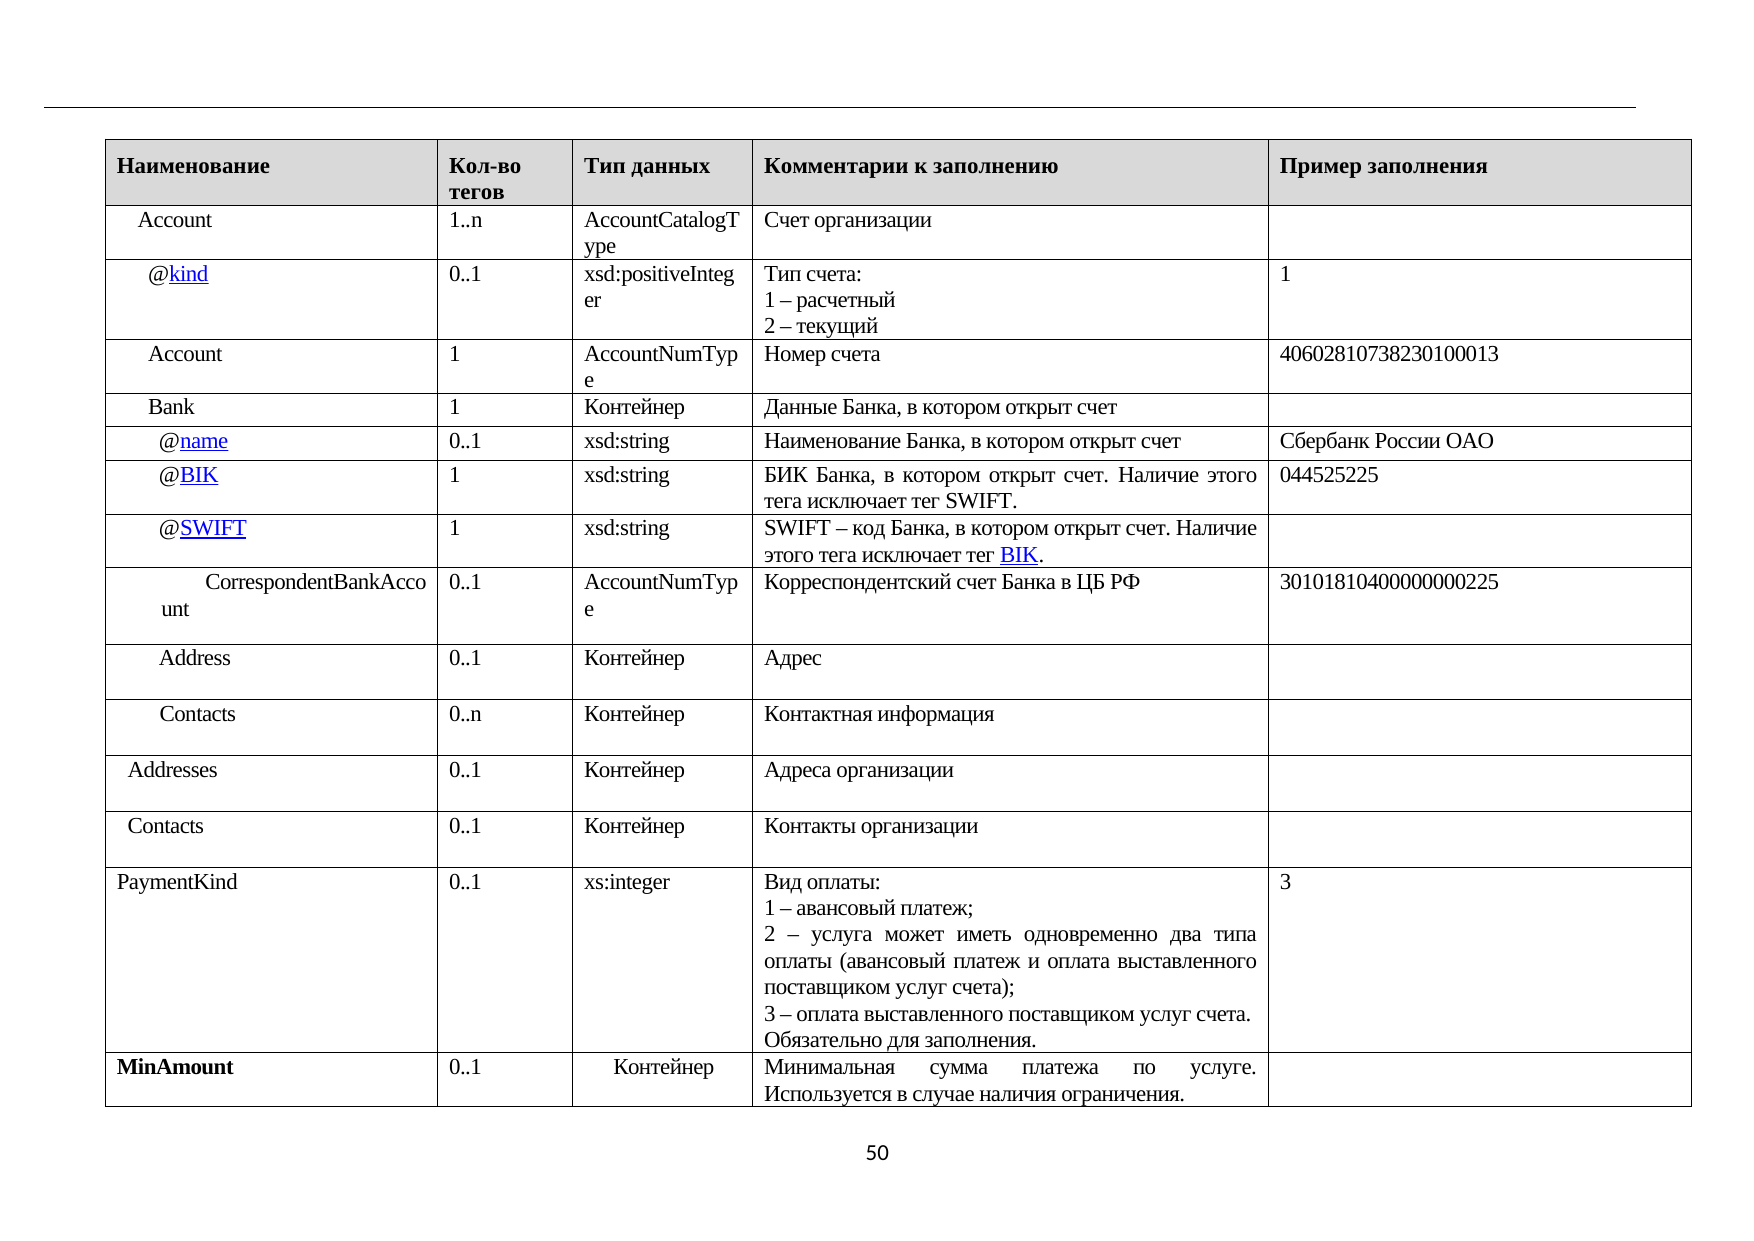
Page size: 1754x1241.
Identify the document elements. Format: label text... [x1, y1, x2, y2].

table_cell Контейнер [573, 394, 752, 426]
table_cell Address [106, 645, 437, 699]
table_cell БИК Банка, в котором открыт счет. Наличие этого тега исключает тег SWIFT. [753, 461, 1268, 513]
table_cell [1269, 515, 1691, 567]
table_cell AccountCatalogType [573, 206, 752, 258]
table_cell SWIFT – код Банка, в котором открыт счет. Наличие этого тега исключает тег BIK. [753, 515, 1268, 567]
table_cell 0..1 [438, 756, 572, 811]
table_cell Минимальная сумма платежа по услуге. Используется в случае наличия ограничения. [753, 1053, 1268, 1106]
table_cell xsd:string [573, 427, 752, 460]
table_cell [1269, 812, 1691, 867]
table_cell 1 [438, 461, 572, 513]
table_cell Тип счета: 1 – расчетный 2 – текущий [753, 260, 1268, 339]
table_cell Addresses [106, 756, 437, 811]
table_cell Адрес [753, 645, 1268, 699]
table_cell CorrespondentBankAccount [106, 568, 437, 643]
table_cell [1269, 206, 1691, 258]
table_cell 0..1 [438, 812, 572, 867]
table_cell 0..1 [438, 868, 572, 1052]
table_cell xs:integer [573, 868, 752, 1052]
table_cell @SWIFT [106, 515, 437, 567]
table_cell 044525225 [1269, 461, 1691, 513]
table_cell AccountNumType [573, 568, 752, 643]
table_cell xsd:positiveInteger [573, 260, 752, 339]
table_cell Контейнер [573, 645, 752, 699]
table_header Пример заполнения [1269, 140, 1691, 205]
table_cell 40602810738230100013 [1269, 340, 1691, 392]
table_cell Bank [106, 394, 437, 426]
table_cell Данные Банка, в котором открыт счет [753, 394, 1268, 426]
table_cell 1..n [438, 206, 572, 258]
table_cell [1269, 394, 1691, 426]
table_cell 1 [1269, 260, 1691, 339]
table_cell 1 [438, 394, 572, 426]
table_cell xsd:string [573, 461, 752, 513]
table_cell [1269, 756, 1691, 811]
table_cell 1 [438, 515, 572, 567]
table_cell [1269, 700, 1691, 755]
table_cell Сбербанк России ОАО [1269, 427, 1691, 460]
table_header Тип данных [573, 140, 752, 205]
table_cell xsd:string [573, 515, 752, 567]
table_cell Контейнер [573, 700, 752, 755]
table_cell @name [106, 427, 437, 460]
table_cell Контейнер [573, 756, 752, 811]
table_cell Адреса организации [753, 756, 1268, 811]
table_cell 0..1 [438, 1053, 572, 1106]
table_cell Наименование Банка, в котором открыт счет [753, 427, 1268, 460]
table_cell 1 [438, 340, 572, 392]
table_cell Контейнер [573, 812, 752, 867]
table_header Кол-во тегов [438, 140, 572, 205]
table_cell PaymentKind [106, 868, 437, 1052]
table_cell Контейнер [573, 1053, 752, 1106]
table_cell Контактная информация [753, 700, 1268, 755]
table_cell AccountNumType [573, 340, 752, 392]
table_cell Account [106, 340, 437, 392]
table_cell Номер счета [753, 340, 1268, 392]
table_cell Вид оплаты: 1 – авансовый платеж; 2 – услуга может иметь одновременно два типа оплаты (авансовый платеж и оплата выставленного поставщиком услуг счета); 3 – оплата выставленного поставщиком услуг счета. Обязательно для заполнения. [753, 868, 1268, 1052]
table_cell Contacts [106, 700, 437, 755]
table_cell [1269, 1053, 1691, 1106]
table_cell Счет организации [753, 206, 1268, 258]
table_cell 30101810400000000225 [1269, 568, 1691, 643]
table_cell Contacts [106, 812, 437, 867]
table_header Комментарии к заполнению [753, 140, 1268, 205]
table_cell Корреспондентский счет Банка в ЦБ РФ [753, 568, 1268, 643]
table_cell [1269, 645, 1691, 699]
table_cell MinAmount [106, 1053, 437, 1106]
table_cell @kind [106, 260, 437, 339]
table_cell @BIK [106, 461, 437, 513]
table_cell 0..1 [438, 427, 572, 460]
table_cell 0..1 [438, 260, 572, 339]
table_cell 0..1 [438, 568, 572, 643]
table_cell 3 [1269, 868, 1691, 1052]
table_cell 0..n [438, 700, 572, 755]
table_cell 0..1 [438, 645, 572, 699]
table_header Наименование [106, 140, 437, 205]
table_cell Account [106, 206, 437, 258]
table_cell Контакты организации [753, 812, 1268, 867]
